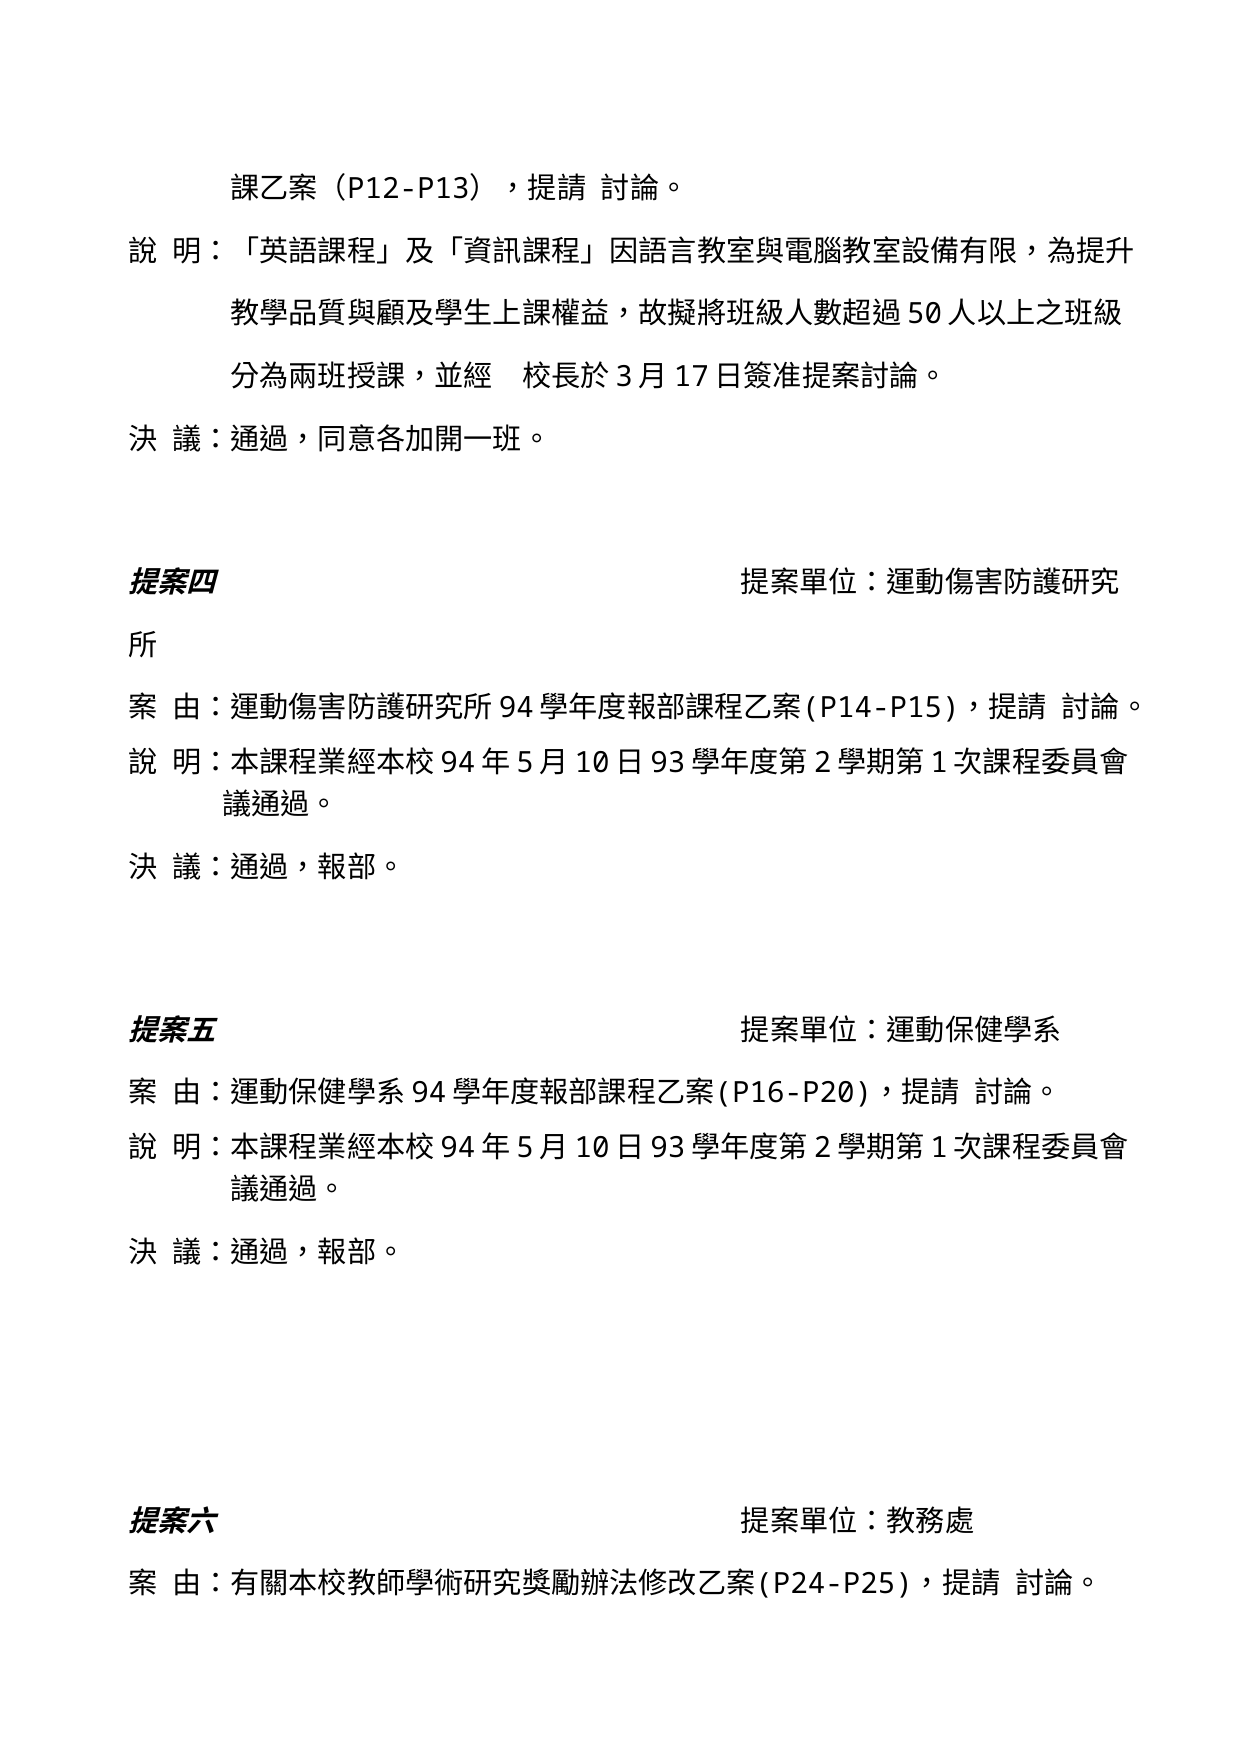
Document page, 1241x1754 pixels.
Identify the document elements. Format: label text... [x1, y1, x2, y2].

text 提案四 提案單位：運動傷害防護研究所 [128, 538, 1144, 663]
text 提案五 提案單位：運動保健學系 [128, 986, 1144, 1048]
text 說 明：本課程業經本校94年5月10日93學年度第2學期第1次課程委員會議通過。 [128, 738, 1144, 823]
text 決 議：通過，同意各加開一班。 [128, 395, 1144, 457]
text 案 由：運動傷害防護研究所94學年度報部課程乙案(P14-P15)，提請 討論。 [128, 663, 1144, 726]
text 提案六 提案單位：教務處 [128, 1477, 1144, 1539]
text 案 由：運動保健學系94學年度報部課程乙案(P16-P20)，提請 討論。 [128, 1048, 1144, 1111]
text 課乙案（P12-P13），提請 討論。 [128, 145, 1144, 207]
text 決 議：通過，報部。 [128, 1208, 1144, 1270]
text 決 議：通過，報部。 [128, 823, 1144, 886]
text 說 明：「英語課程」及「資訊課程」因語言教室與電腦教室設備有限，為提升教學品質與顧及學生上課權益，故擬將班級人數超過50人以上之班級分為兩班授課，並經 校長於3月17日簽准提案討論。 [128, 207, 1144, 395]
text 案 由：有關本校教師學術研究獎勵辦法修改乙案(P24-P25)，提請 討論。 [128, 1539, 1144, 1602]
text 說 明：本課程業經本校94年5月10日93學年度第2學期第1次課程委員會議通過。 [128, 1123, 1144, 1208]
